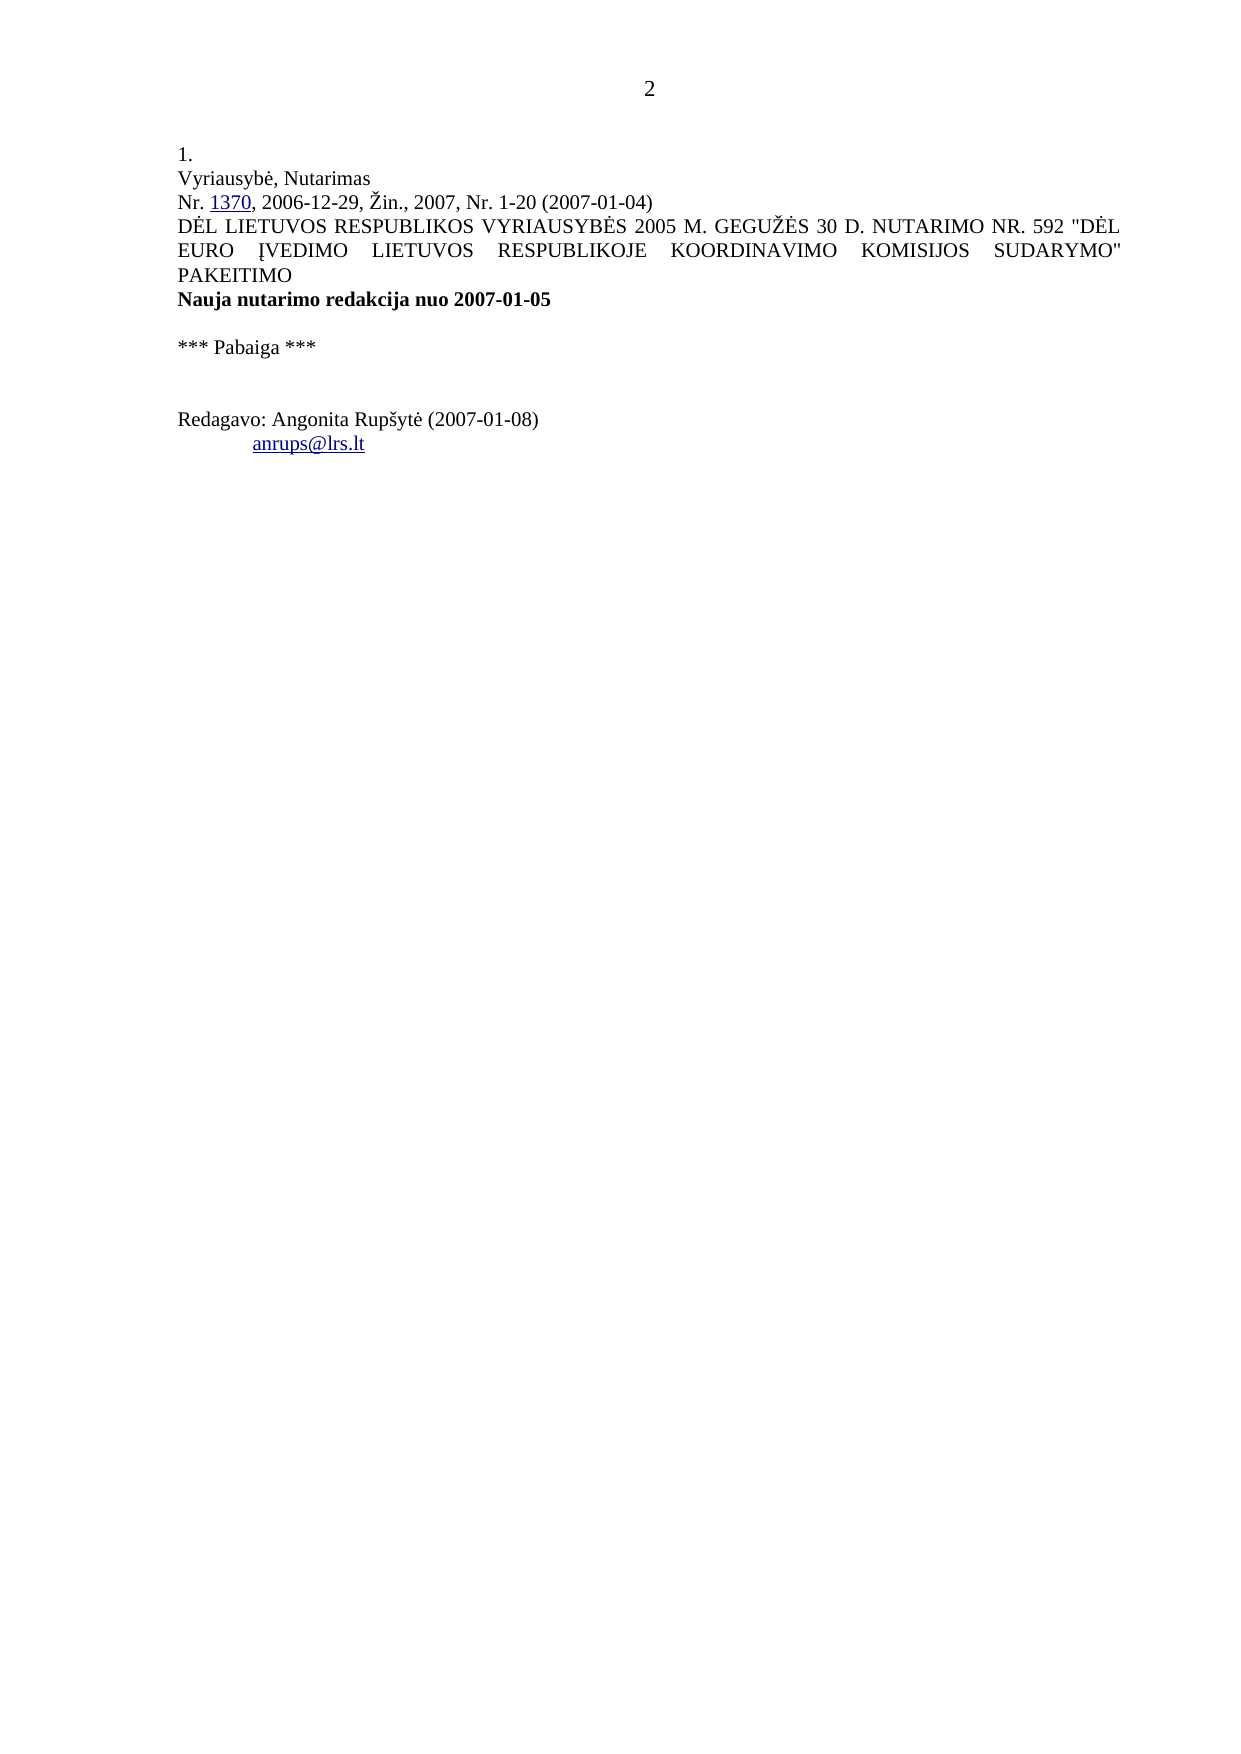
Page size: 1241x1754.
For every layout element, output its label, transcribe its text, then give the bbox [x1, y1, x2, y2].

text DĖL LIETUVOS RESPUBLIKOS VYRIAUSYBĖS 2005 M. GEGUŽĖS 30 D. NUTARIMO NR. 592 "DĖL EURO ĮVEDIMO LIETUVOS RESPUBLIKOJE KOORDINAVIMO KOMISIJOS SUDARYMO" PAKEITIMO [177, 214, 1122, 287]
text anrups@lrs.lt [177, 431, 1122, 455]
text Redagavo: Angonita Rupšytė (2007-01-08) [177, 407, 1122, 431]
text 1. [177, 142, 1122, 166]
text Nr. 1370, 2006-12-29, Žin., 2007, Nr. 1-20 (2007-01-04) [177, 190, 1122, 214]
text *** Pabaiga *** [177, 335, 1122, 359]
text Nauja nutarimo redakcija nuo 2007-01-05 [177, 287, 1122, 311]
text Vyriausybė, Nutarimas [177, 166, 1122, 190]
